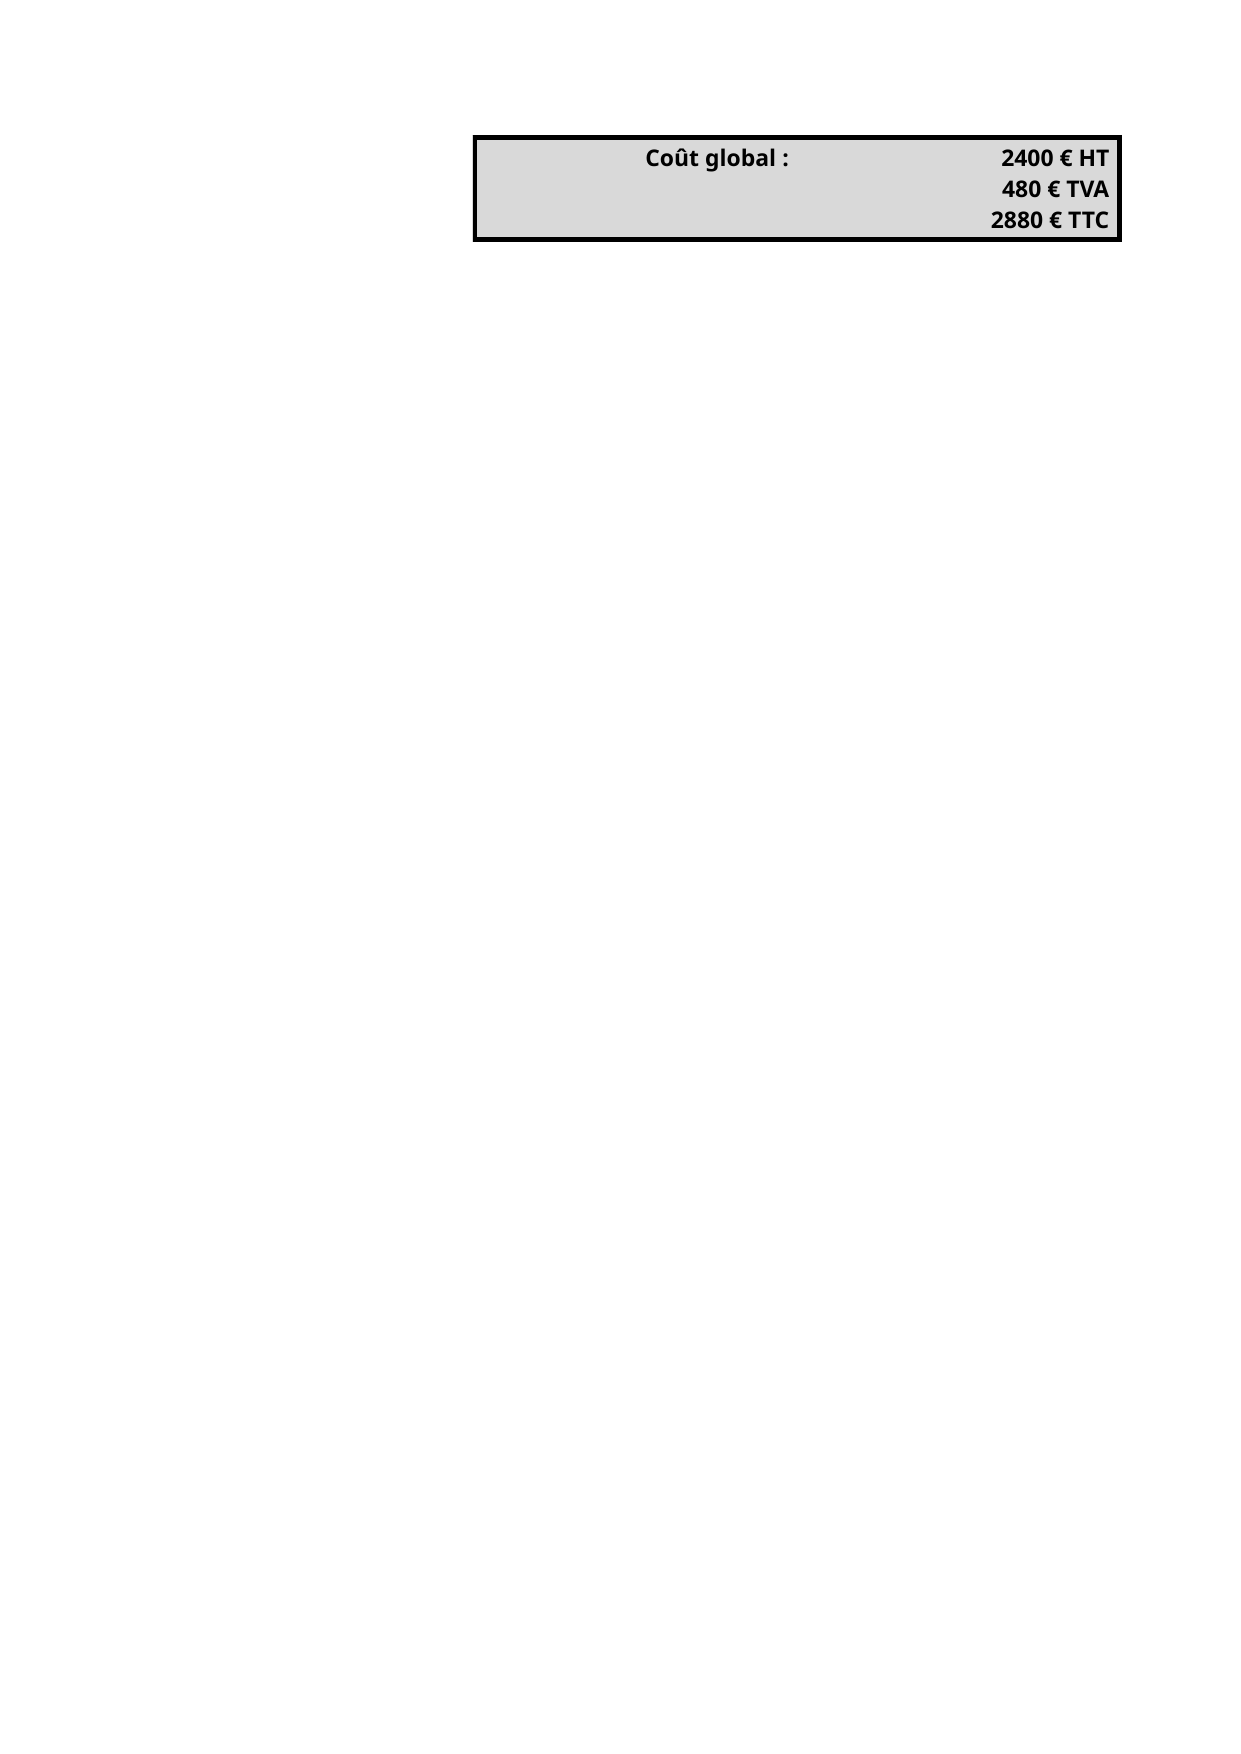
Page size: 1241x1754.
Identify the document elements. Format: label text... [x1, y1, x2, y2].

text 480 € TVA [477, 166, 1117, 197]
text 2880 € TTC [477, 197, 1117, 237]
text Coût global : 2400 € HT [477, 140, 1117, 166]
